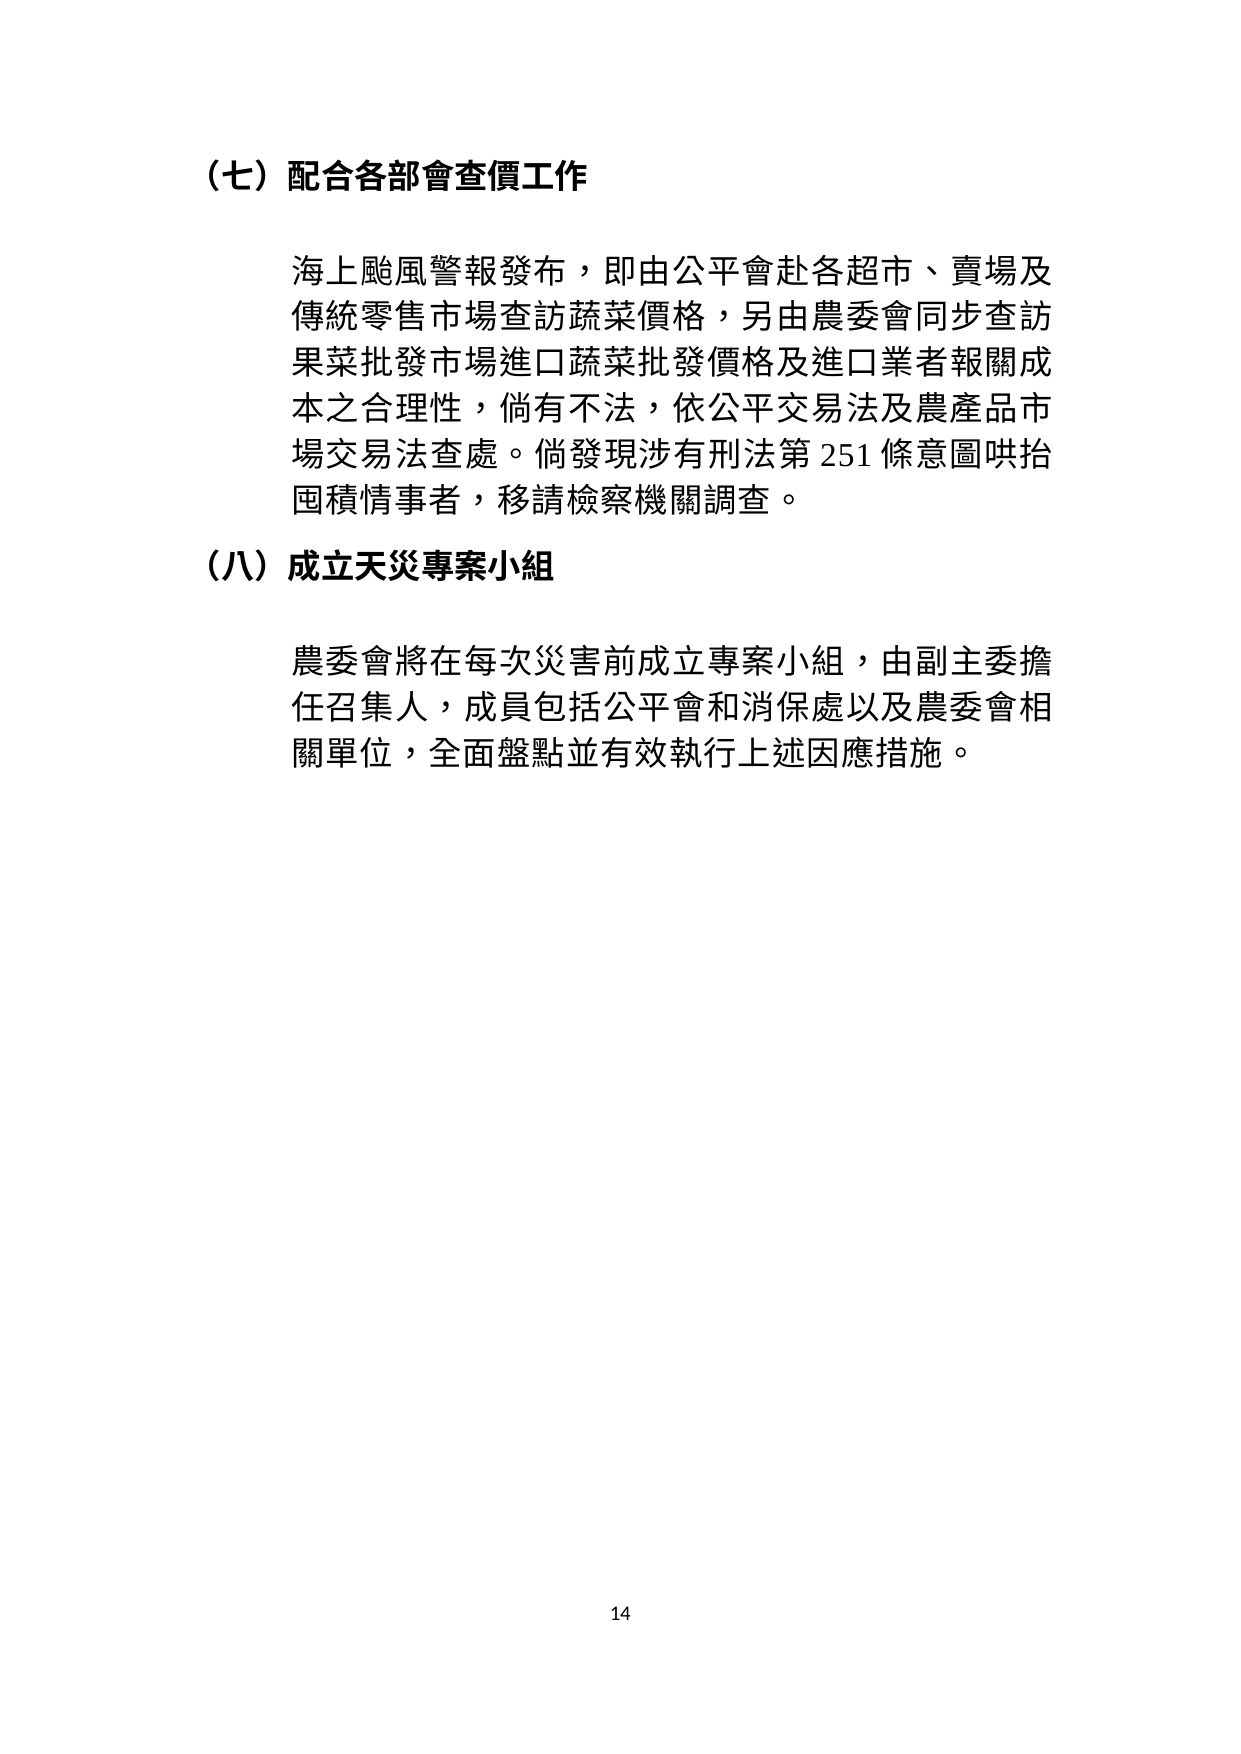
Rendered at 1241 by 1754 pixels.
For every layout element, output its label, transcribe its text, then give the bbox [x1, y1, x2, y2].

subtitle （七）配合各部會查價工作 [187, 150, 1053, 198]
text 海上颱風警報發布，即由公平會赴各超市、賣場及傳統零售市場查訪蔬菜價格，另由農委會同步查訪果菜批發市場進口蔬菜批發價格及進口業者報關成本之合理性，倘有不法，依公平交易法及農產品市場交易法查處。倘發現涉有刑法第251條意圖哄抬囤積情事者，移請檢察機關調查。 [291, 246, 1053, 521]
subtitle （八）成立天災專案小組 [187, 540, 1053, 588]
text 農委會將在每次災害前成立專案小組，由副主委擔任召集人，成員包括公平會和消保處以及農委會相關單位，全面盤點並有效執行上述因應措施。 [291, 637, 1053, 774]
